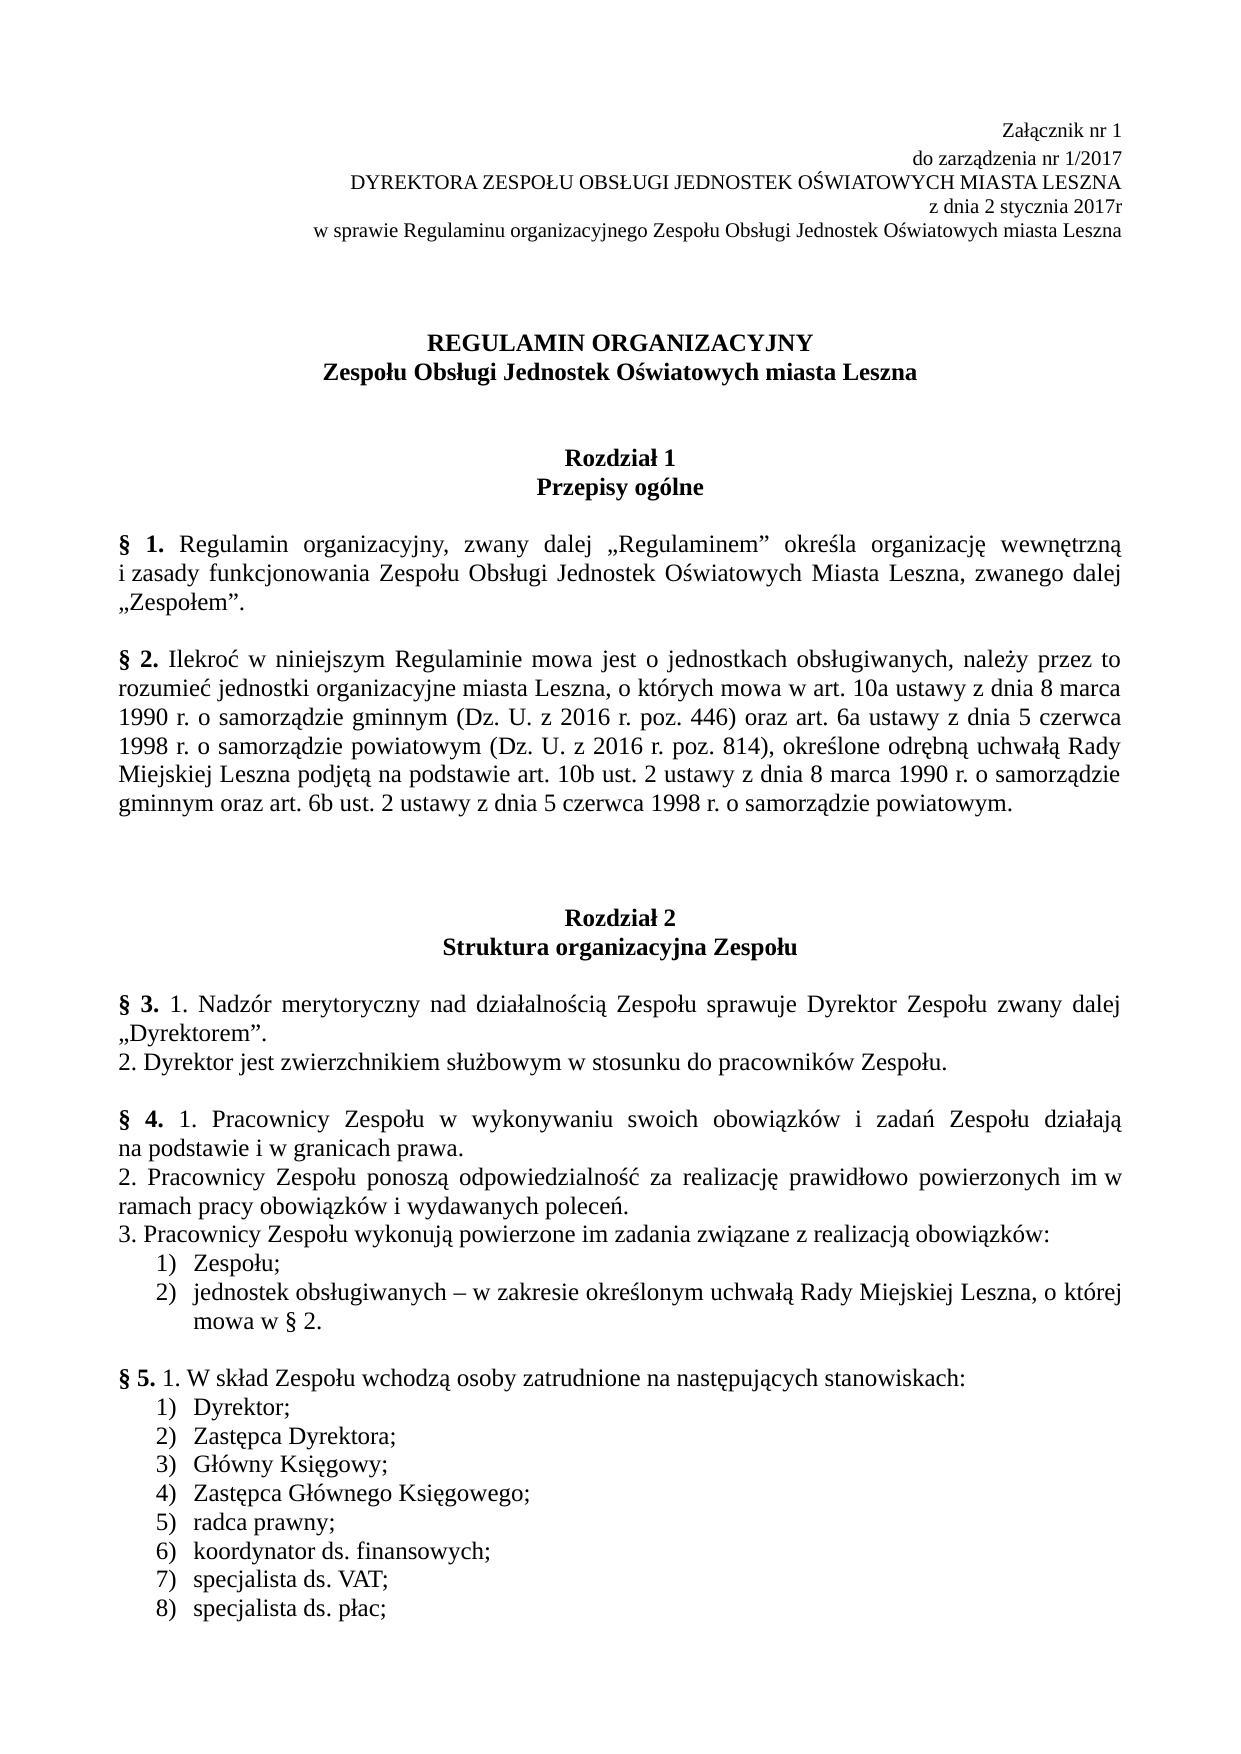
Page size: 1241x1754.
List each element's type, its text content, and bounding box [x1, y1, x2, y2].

list Zastępca Dyrektora; [156, 1421, 1122, 1449]
text § 3. 1. Nadzór merytoryczny nad działalnością Zespołu sprawuje Dyrektor Zespołu zwany dalej „Dyrektorem”. [118, 989, 1122, 1047]
list specjalista ds. VAT; [156, 1564, 1122, 1593]
text Załącznik nr 1 [118, 118, 1122, 142]
list Zespołu; [156, 1248, 1122, 1277]
text DYREKTORA ZESPOŁU OBSŁUGI JEDNOSTEK OŚWIATOWYCH MIASTA LESZNA [118, 170, 1122, 194]
text Zespołu Obsługi Jednostek Oświatowych miasta Leszna [118, 357, 1122, 386]
text 2. Dyrektor jest zwierzchnikiem służbowym w stosunku do pracowników Zespołu. [118, 1047, 1122, 1076]
text 3. Pracownicy Zespołu wykonują powierzone im zadania związane z realizacją obowiązków: [118, 1219, 1122, 1248]
list Główny Księgowy; [156, 1449, 1122, 1478]
text § 5. 1. W skład Zespołu wchodzą osoby zatrudnione na następujących stanowiskach: [118, 1363, 1122, 1392]
text 2. Pracownicy Zespołu ponoszą odpowiedzialność za realizację prawidłowo powierzonych im w ramach pracy obowiązków i wydawanych poleceń. [118, 1162, 1122, 1219]
list specjalista ds. płac; [156, 1593, 1122, 1622]
text w sprawie Regulaminu organizacyjnego Zespołu Obsługi Jednostek Oświatowych miasta Leszna [118, 218, 1122, 242]
text do zarządzenia nr 1/2017 [118, 146, 1122, 170]
text § 1. Regulamin organizacyjny, zwany dalej „Regulaminem” określa organizację wewnętrzną i zasady funkcjonowania Zespołu Obsługi Jednostek Oświatowych Miasta Leszna, zwanego dalej „Zespołem”. [118, 529, 1122, 616]
text Przepisy ogólne [118, 472, 1122, 501]
list Dyrektor; [156, 1392, 1122, 1421]
text Rozdział 2 [118, 903, 1122, 932]
text Rozdział 1 [118, 443, 1122, 472]
list Zastępca Głównego Księgowego; [156, 1478, 1122, 1507]
list radca prawny; [156, 1507, 1122, 1536]
list jednostek obsługiwanych – w zakresie określonym uchwałą Rady Miejskiej Leszna, o której mowa w § 2. [156, 1277, 1122, 1334]
text § 2. Ilekroć w niniejszym Regulaminie mowa jest o jednostkach obsługiwanych, należy przez to rozumieć jednostki organizacyjne miasta Leszna, o których mowa w art. 10a ustawy z dnia 8 marca 1990 r. o samorządzie gminnym (Dz. U. z 2016 r. poz. 446) oraz art. 6a ustawy z dnia 5 czerwca 1998 r. o samorządzie powiatowym (Dz. U. z 2016 r. poz. 814), określone odrębną uchwałą Rady Miejskiej Leszna podjętą na podstawie art. 10b ust. 2 ustawy z dnia 8 marca 1990 r. o samorządzie gminnym oraz art. 6b ust. 2 ustawy z dnia 5 czerwca 1998 r. o samorządzie powiatowym. [118, 644, 1122, 817]
text z dnia 2 stycznia 2017r [118, 194, 1122, 218]
list koordynator ds. finansowych; [156, 1536, 1122, 1564]
text REGULAMIN ORGANIZACYJNY [118, 328, 1122, 357]
text § 4. 1. Pracownicy Zespołu w wykonywaniu swoich obowiązków i zadań Zespołu działają na podstawie i w granicach prawa. [118, 1104, 1122, 1162]
text Struktura organizacyjna Zespołu [118, 932, 1122, 961]
